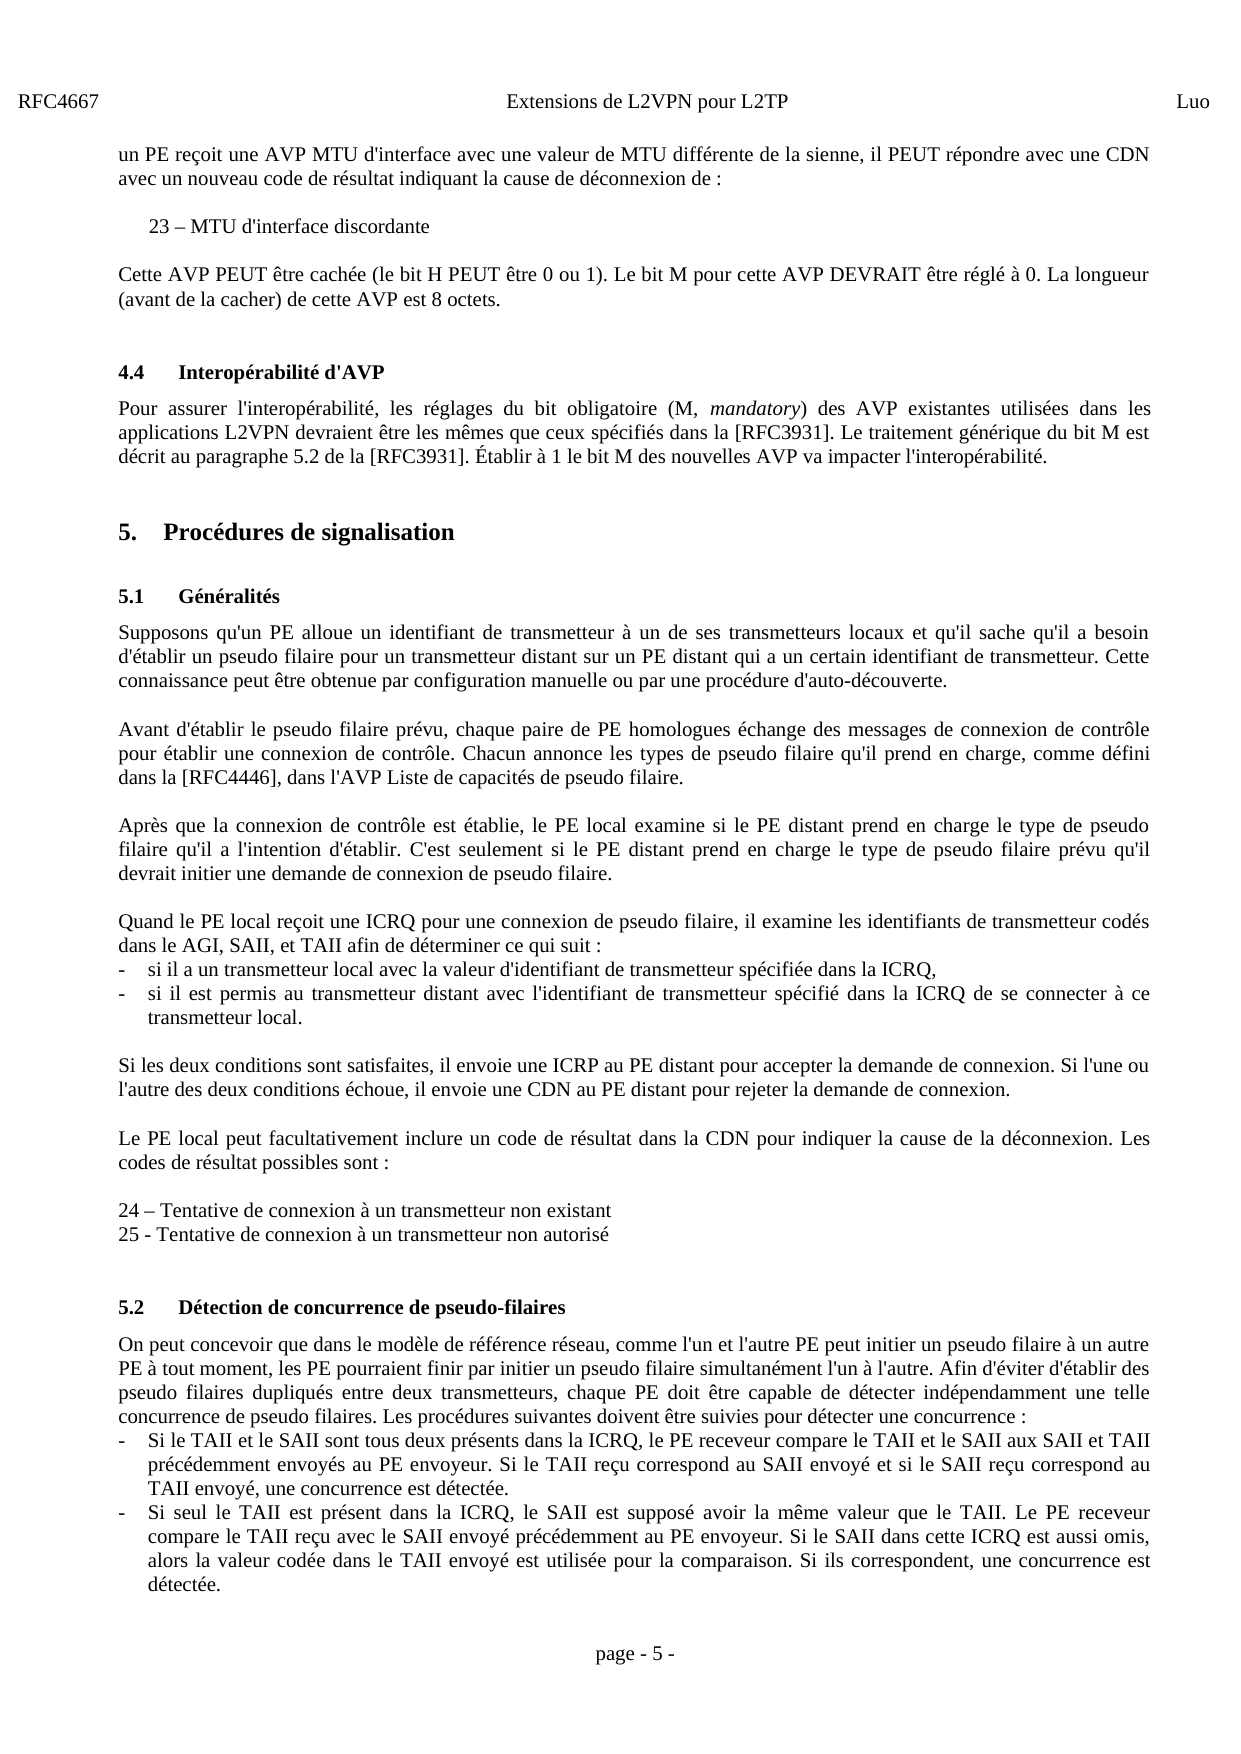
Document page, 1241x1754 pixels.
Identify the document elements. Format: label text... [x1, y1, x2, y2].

text Avant d'établir le pseudo filaire prévu, chaque paire de PE homologues échange des messages de connexion de contrôle pour établir une connexion de contrôle. Chacun annonce les types de pseudo filaire qu'il prend en charge, comme défini dans la [RFC4446], dans l'AVP Liste de capacités de pseudo filaire. [118, 716, 1152, 789]
text - Si le TAII et le SAII sont tous deux présents dans la ICRQ, le PE receveur compare le TAII et le SAII aux SAII et TAII précédemment envoyés au PE envoyeur. Si le TAII reçu correspond au SAII envoyé et si le SAII reçu correspond au TAII envoyé, une concurrence est détectée. [118, 1428, 1152, 1500]
text On peut concevoir que dans le modèle de référence réseau, comme l'un et l'autre PE peut initier un pseudo filaire à un autre PE à tout moment, les PE pourraient finir par initier un pseudo filaire simultanément l'un à l'autre. Afin d'éviter d'établir des pseudo filaires dupliqués entre deux transmetteurs, chaque PE doit être capable de détecter indépendamment une telle concurrence de pseudo filaires. Les procédures suivantes doivent être suivies pour détecter une concurrence : [118, 1331, 1152, 1428]
text un PE reçoit une AVP MTU d'interface avec une valeur de MTU différente de la sienne, il PEUT répondre avec une CDN avec un nouveau code de résultat indiquant la cause de déconnexion de : [118, 142, 1152, 190]
subtitle 5. Procédures de signalisation [118, 517, 1152, 546]
text 24 – Tentative de connexion à un transmetteur non existant [118, 1198, 1152, 1222]
text Si les deux conditions sont satisfaites, il envoie une ICRP au PE distant pour accepter la demande de connexion. Si l'une ou l'autre des deux conditions échoue, il envoie une CDN au PE distant pour rejeter la demande de connexion. [118, 1053, 1152, 1101]
text Après que la connexion de contrôle est établie, le PE local examine si le PE distant prend en charge le type de pseudo filaire qu'il a l'intention d'établir. C'est seulement si le PE distant prend en charge le type de pseudo filaire prévu qu'il devrait initier une demande de connexion de pseudo filaire. [118, 813, 1152, 885]
text - si il est permis au transmetteur distant avec l'identifiant de transmetteur spécifié dans la ICRQ de se connecter à ce transmetteur local. [118, 981, 1152, 1029]
subtitle 5.1 Généralités [118, 584, 1152, 608]
text Cette AVP PEUT être cachée (le bit H PEUT être 0 ou 1). Le bit M pour cette AVP DEVRAIT être réglé à 0. La longueur (avant de la cacher) de cette AVP est 8 octets. [118, 262, 1152, 311]
text Pour assurer l'interopérabilité, les réglages du bit obligatoire (M, mandatory) des AVP existantes utilisées dans les applications L2VPN devraient être les mêmes que ceux spécifiés dans la [RFC3931]. Le traitement générique du bit M est décrit au paragraphe 5.2 de la [RFC3931]. Établir à 1 le bit M des nouvelles AVP va impacter l'interopérabilité. [118, 396, 1152, 468]
text Supposons qu'un PE alloue un identifiant de transmetteur à un de ses transmetteurs locaux et qu'il sache qu'il a besoin d'établir un pseudo filaire pour un transmetteur distant sur un PE distant qui a un certain identifiant de transmetteur. Cette connaissance peut être obtenue par configuration manuelle ou par une procédure d'auto-découverte. [118, 620, 1152, 692]
text 23 – MTU d'interface discordante [148, 214, 1152, 238]
subtitle 5.2 Détection de concurrence de pseudo-filaires [118, 1295, 1152, 1319]
text - Si seul le TAII est présent dans la ICRQ, le SAII est supposé avoir la même valeur que le TAII. Le PE receveur compare le TAII reçu avec le SAII envoyé précédemment au PE envoyeur. Si le SAII dans cette ICRQ est aussi omis, alors la valeur codée dans le TAII envoyé est utilisée pour la comparaison. Si ils correspondent, une concurrence est détectée. [118, 1500, 1152, 1596]
text 25 - Tentative de connexion à un transmetteur non autorisé [118, 1222, 1152, 1246]
subtitle 4.4 Interopérabilité d'AVP [118, 359, 1152, 384]
text Quand le PE local reçoit une ICRQ pour une connexion de pseudo filaire, il examine les identifiants de transmetteur codés dans le AGI, SAII, et TAII afin de déterminer ce qui suit : [118, 909, 1152, 957]
text - si il a un transmetteur local avec la valeur d'identifiant de transmetteur spécifiée dans la ICRQ, [118, 957, 1152, 981]
text Le PE local peut facultativement inclure un code de résultat dans la CDN pour indiquer la cause de la déconnexion. Les codes de résultat possibles sont : [118, 1126, 1152, 1174]
